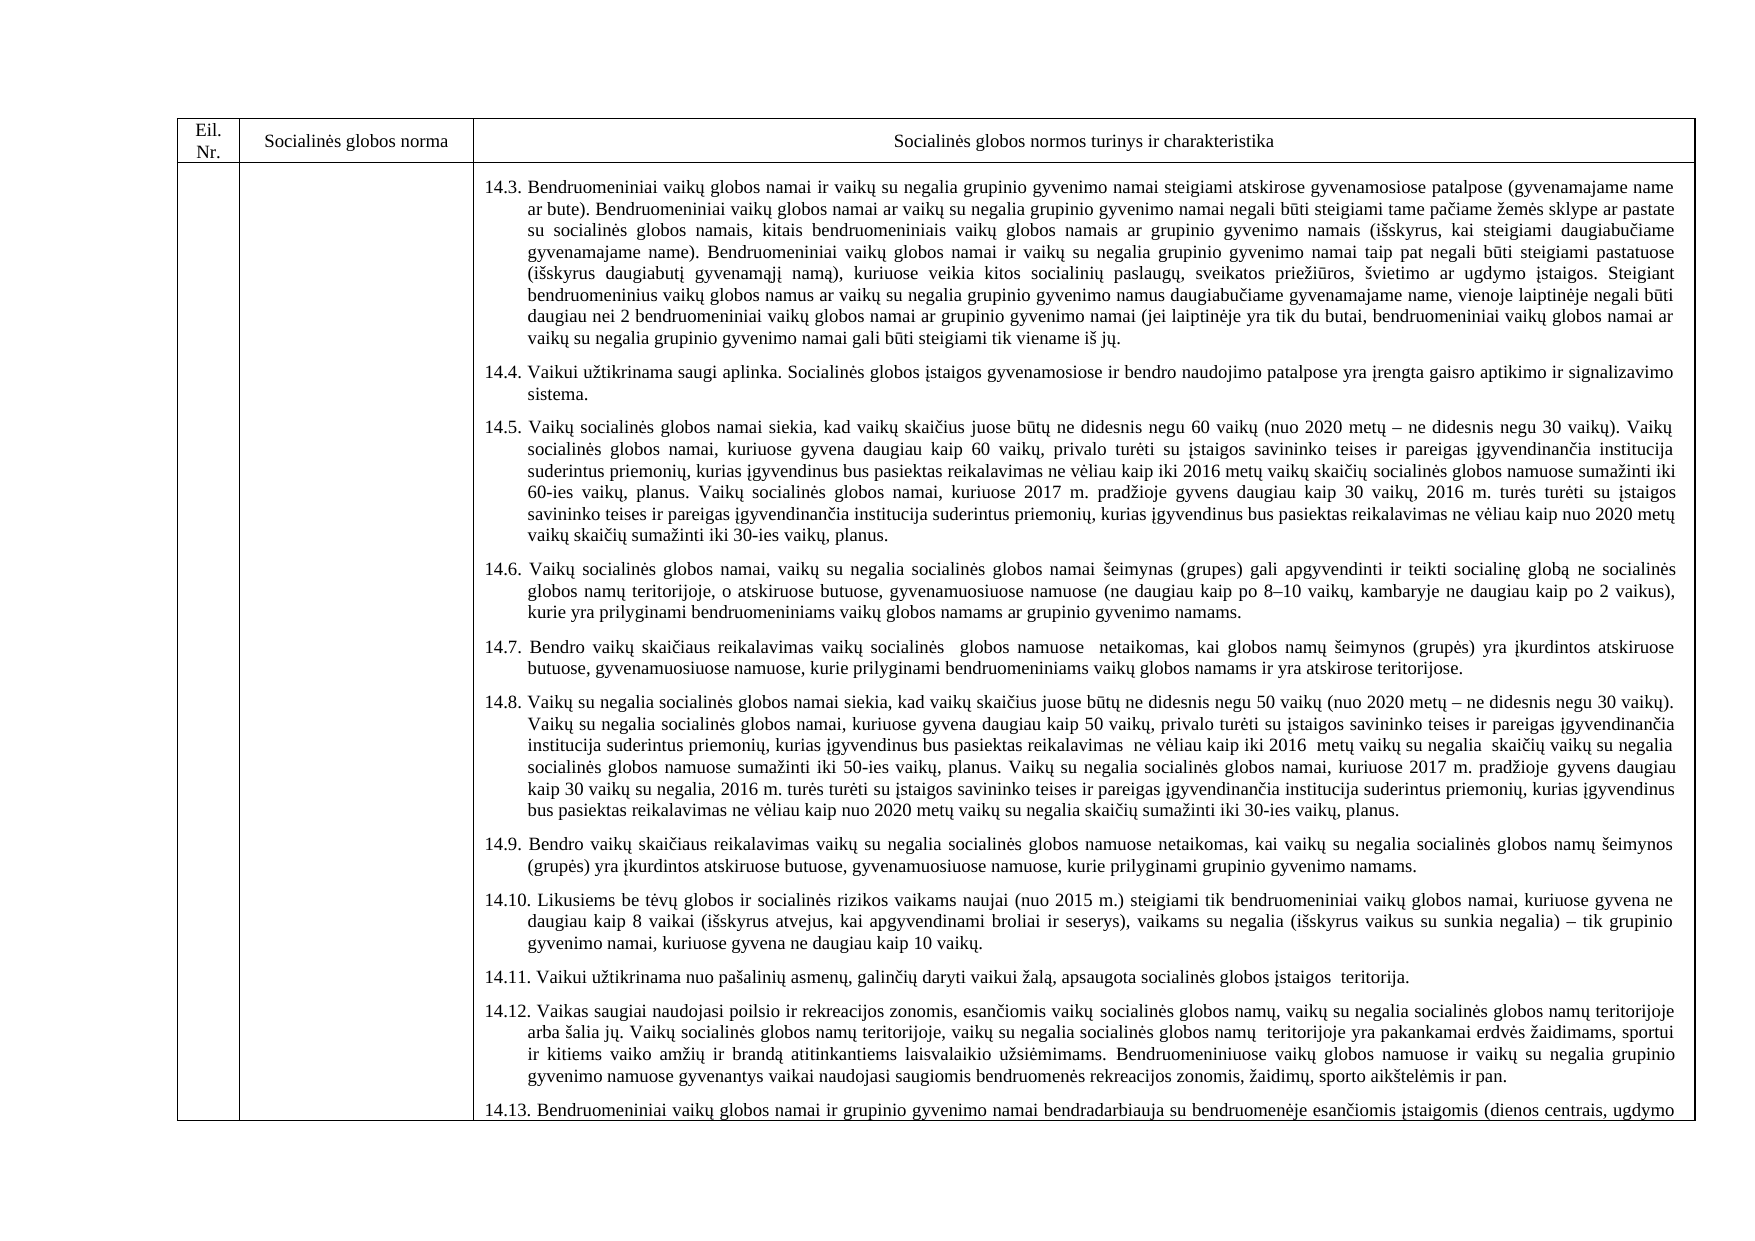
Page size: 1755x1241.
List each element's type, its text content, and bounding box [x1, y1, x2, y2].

table_header Socialinės globos normos turinys ir charakteristika [474, 119, 1694, 162]
table_header Socialinės globos norma [240, 119, 473, 162]
table_cell [240, 163, 473, 1120]
table_cell 14.3. Bendruomeniniai vaikų globos namai ir vaikų su negalia grupinio gyvenimo namai steigiami atskirose gyvenamosiose patalpose (gyvenamajame name ar bute). Bendruomeniniai vaikų globos namai ar vaikų su negalia grupinio gyvenimo namai negali būti steigiami tame pačiame žemės sklype ar pastate su socialinės globos namais, kitais bendruomeniniais vaikų globos namais ar grupinio gyvenimo namais (išskyrus, kai steigiami daugiabučiame gyvenamajame name). Bendruomeniniai vaikų globos namai ir vaikų su negalia grupinio gyvenimo namai taip pat negali būti steigiami pastatuose (išskyrus daugiabutį gyvenamąjį namą), kuriuose veikia kitos socialinių paslaugų, sveikatos priežiūros, švietimo ar ugdymo įstaigos. Steigiant bendruomeninius vaikų globos namus ar vaikų su negalia grupinio gyvenimo namus daugiabučiame gyvenamajame name, vienoje laiptinėje negali būti daugiau nei 2 bendruomeniniai vaikų globos namai ar grupinio gyvenimo namai (jei laiptinėje yra tik du butai, bendruomeniniai vaikų globos namai ar vaikų su negalia grupinio gyvenimo namai gali būti steigiami tik viename iš jų. 14.4. Vaikui užtikrinama saugi aplinka. Socialinės globos įstaigos gyvenamosiose ir bendro naudojimo patalpose yra įrengta gaisro aptikimo ir signalizavimo sistema. 14.5. Vaikų socialinės globos namai siekia, kad vaikų skaičius juose būtų ne didesnis negu 60 vaikų (nuo 2020 metų – ne didesnis negu 30 vaikų). Vaikų socialinės globos namai, kuriuose gyvena daugiau kaip 60 vaikų, privalo turėti su įstaigos savininko teises ir pareigas įgyvendinančia institucija suderintus priemonių, kurias įgyvendinus bus pasiektas reikalavimas ne vėliau kaip iki 2016 metų vaikų skaičių socialinės globos namuose sumažinti iki 60-ies vaikų, planus. Vaikų socialinės globos namai, kuriuose 2017 m. pradžioje gyvens daugiau kaip 30 vaikų, 2016 m. turės turėti su įstaigos savininko teises ir pareigas įgyvendinančia institucija suderintus priemonių, kurias įgyvendinus bus pasiektas reikalavimas ne vėliau kaip nuo 2020 metų vaikų skaičių sumažinti iki 30-ies vaikų, planus. 14.6. Vaikų socialinės globos namai, vaikų su negalia socialinės globos namai šeimynas (grupes) gali apgyvendinti ir teikti socialinę globą ne socialinės globos namų teritorijoje, o atskiruose butuose, gyvenamuosiuose namuose (ne daugiau kaip po 8–10 vaikų, kambaryje ne daugiau kaip po 2 vaikus), kurie yra prilyginami bendruomeniniams vaikų globos namams ar grupinio gyvenimo namams. 14.7. Bendro vaikų skaičiaus reikalavimas vaikų socialinės globos namuose netaikomas, kai globos namų šeimynos (grupės) yra įkurdintos atskiruose butuose, gyvenamuosiuose namuose, kurie prilyginami bendruomeniniams vaikų globos namams ir yra atskirose teritorijose. 14.8. Vaikų su negalia socialinės globos namai siekia, kad vaikų skaičius juose būtų ne didesnis negu 50 vaikų (nuo 2020 metų – ne didesnis negu 30 vaikų). Vaikų su negalia socialinės globos namai, kuriuose gyvena daugiau kaip 50 vaikų, privalo turėti su įstaigos savininko teises ir pareigas įgyvendinančia institucija suderintus priemonių, kurias įgyvendinus bus pasiektas reikalavimas ne vėliau kaip iki 2016 metų vaikų su negalia skaičių vaikų su negalia socialinės globos namuose sumažinti iki 50-ies vaikų, planus. Vaikų su negalia socialinės globos namai, kuriuose 2017 m. pradžioje gyvens daugiau kaip 30 vaikų su negalia, 2016 m. turės turėti su įstaigos savininko teises ir pareigas įgyvendinančia institucija suderintus priemonių, kurias įgyvendinus bus pasiektas reikalavimas ne vėliau kaip nuo 2020 metų vaikų su negalia skaičių sumažinti iki 30-ies vaikų, planus. 14.9. Bendro vaikų skaičiaus reikalavimas vaikų su negalia socialinės globos namuose netaikomas, kai vaikų su negalia socialinės globos namų šeimynos (grupės) yra įkurdintos atskiruose butuose, gyvenamuosiuose namuose, kurie prilyginami grupinio gyvenimo namams. 14.10. Likusiems be tėvų globos ir socialinės rizikos vaikams naujai (nuo 2015 m.) steigiami tik bendruomeniniai vaikų globos namai, kuriuose gyvena ne daugiau kaip 8 vaikai (išskyrus atvejus, kai apgyvendinami broliai ir seserys), vaikams su negalia (išskyrus vaikus su sunkia negalia) – tik grupinio gyvenimo namai, kuriuose gyvena ne daugiau kaip 10 vaikų. 14.11. Vaikui užtikrinama nuo pašalinių asmenų, galinčių daryti vaikui žalą, apsaugota socialinės globos įstaigos teritorija. 14.12. Vaikas saugiai naudojasi poilsio ir rekreacijos zonomis, esančiomis vaikų socialinės globos namų, vaikų su negalia socialinės globos namų teritorijoje arba šalia jų. Vaikų socialinės globos namų teritorijoje, vaikų su negalia socialinės globos namų teritorijoje yra pakankamai erdvės žaidimams, sportui ir kitiems vaiko amžių ir brandą atitinkantiems laisvalaikio užsiėmimams. Bendruomeniniuose vaikų globos namuose ir vaikų su negalia grupinio gyvenimo namuose gyvenantys vaikai naudojasi saugiomis bendruomenės rekreacijos zonomis, žaidimų, sporto aikštelėmis ir pan. 14.13. Bendruomeniniai vaikų globos namai ir grupinio gyvenimo namai bendradarbiauja su bendruomenėje esančiomis įstaigomis (dienos centrais, ugdymo [474, 163, 1694, 1120]
table_header Eil. Nr. [178, 119, 239, 162]
table_cell [178, 163, 239, 1120]
